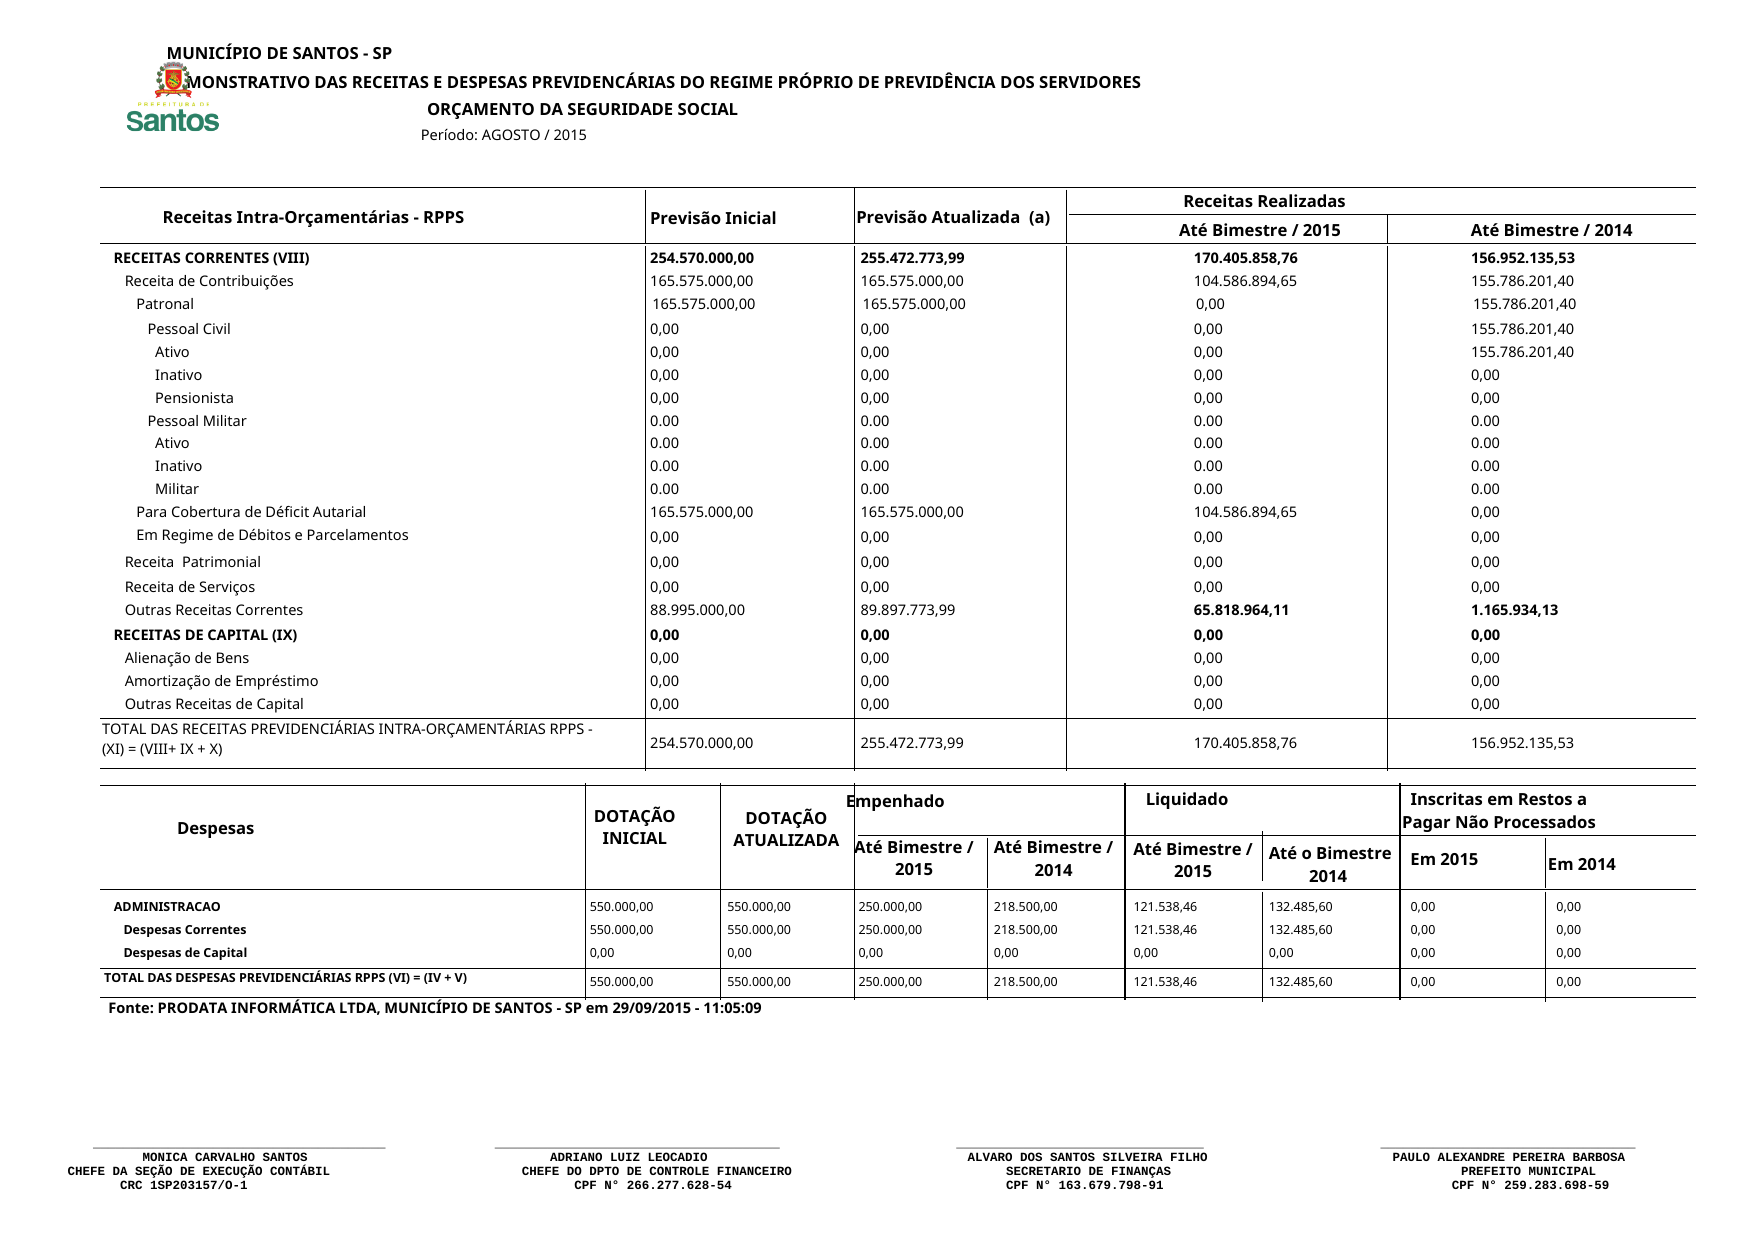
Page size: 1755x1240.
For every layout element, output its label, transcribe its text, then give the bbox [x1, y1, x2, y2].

text MONICA CARVALHO SANTOS ADRIANO LUIZ LEOCADIO ALVARO DOS SANTOS SILVEIRA FILHO PAULO ALEXANDRE PEREIRA BARBOSA CHEFE DA SEÇÃO DE EXECUÇÃO CONTÁBIL CHEFE DO DPTO DE CONTROLE FINANCEIRO SECRETARIO DE FINANÇAS PREFEITO MUNICIPAL [67, 1151, 1646, 1179]
text CRC 1SP203157/O-1 CPF N° 266.277.628-54 CPF N° 163.679.798-91 CPF N° 259.283.698-59 [67, 1179, 1646, 1193]
text _______________________________________ ______________________________________ _________________________________ __________________________________ [67, 1137, 1646, 1151]
